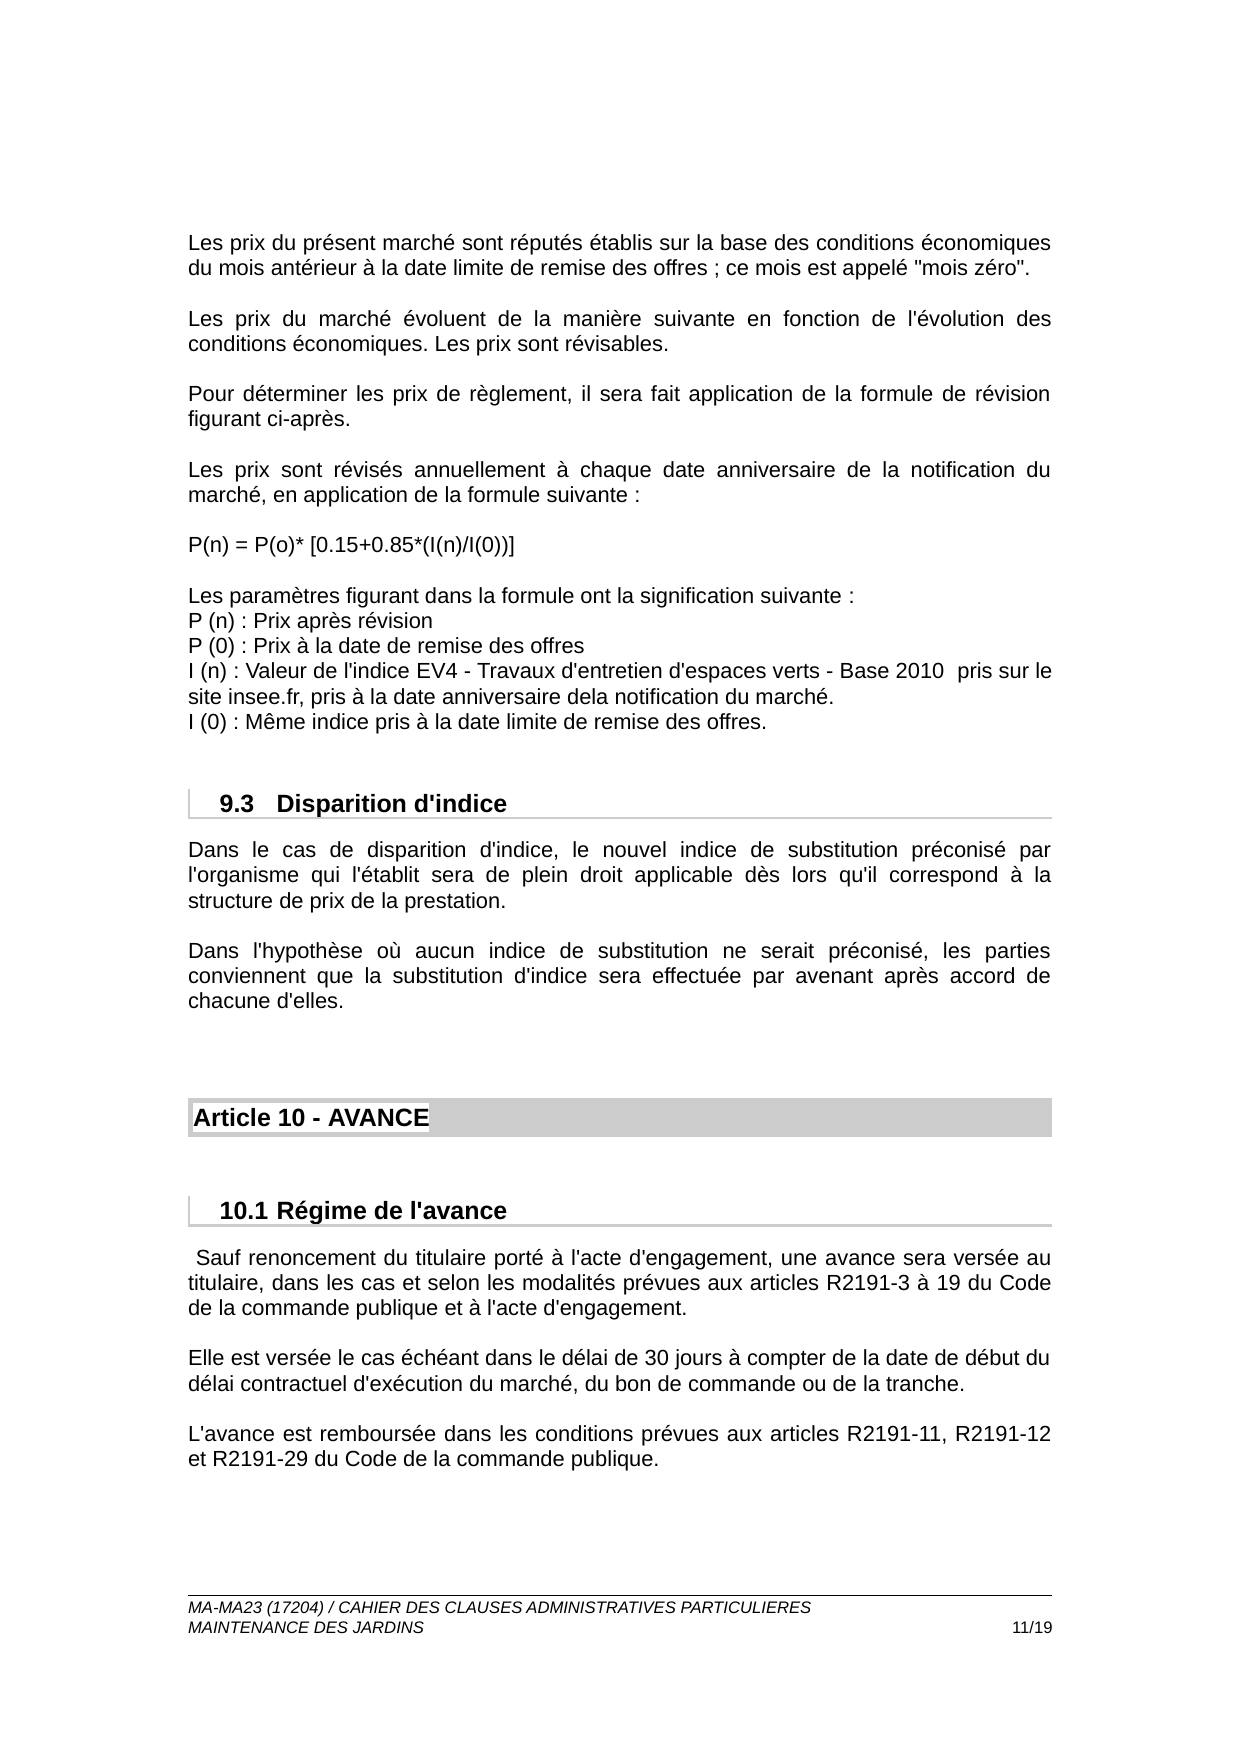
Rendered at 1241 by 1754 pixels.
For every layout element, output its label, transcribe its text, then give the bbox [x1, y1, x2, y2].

text Les prix du présent marché sont réputés établis sur la base des conditions économiques du mois antérieur à la date limite de remise des offres ; ce mois est appelé "mois zéro". [188, 230, 1052, 280]
text Les prix sont révisés annuellement à chaque date anniversaire de la notification du marché, en application de la formule suivante : [188, 457, 1052, 507]
text Les prix du marché évoluent de la manière suivante en fonction de l'évolution des conditions économiques. Les prix sont révisables. [188, 305, 1052, 356]
text I (n) : Valeur de l'indice EV4 - Travaux d'entretien d'espaces verts - Base 2010 pris sur le site insee.fr, pris à la date anniversaire dela notification du marché. [188, 658, 1052, 709]
text Dans l'hypothèse où aucun indice de substitution ne serait préconisé, les parties conviennent que la substitution d'indice sera effectuée par avenant après accord de chacune d'elles. [188, 938, 1052, 1014]
subtitle AVANCE [190, 1100, 1050, 1135]
subtitle Disparition d'indice [190, 789, 1052, 817]
text Dans le cas de disparition d'indice, le nouvel indice de substitution préconisé par l'organisme qui l'établit sera de plein droit applicable dès lors qu'il correspond à la structure de prix de la prestation. [188, 837, 1052, 913]
text P (n) : Prix après révision [188, 608, 1052, 633]
text L'avance est remboursée dans les conditions prévues aux articles R2191-11, R2191-12 et R2191-29 du Code de la commande publique. [188, 1421, 1052, 1471]
text Pour déterminer les prix de règlement, il sera fait application de la formule de révision figurant ci-après. [188, 381, 1052, 431]
text P (0) : Prix à la date de remise des offres [188, 633, 1052, 658]
text Sauf renoncement du titulaire porté à l'acte d'engagement, une avance sera versée au titulaire, dans les cas et selon les modalités prévues aux articles R2191-3 à 19 du Code de la commande publique et à l'acte d'engagement. [188, 1244, 1052, 1320]
text Les paramètres figurant dans la formule ont la signification suivante : [188, 583, 1052, 608]
text Elle est versée le cas échéant dans le délai de 30 jours à compter de la date de début du délai contractuel d'exécution du marché, du bon de commande ou de la tranche. [188, 1345, 1052, 1396]
subtitle Régime de l'avance [190, 1196, 1052, 1224]
text I (0) : Même indice pris à la date limite de remise des offres. [188, 709, 1052, 734]
text P(n) = P(o)* [0.15+0.85*(I(n)/I(0))] [188, 532, 1052, 557]
